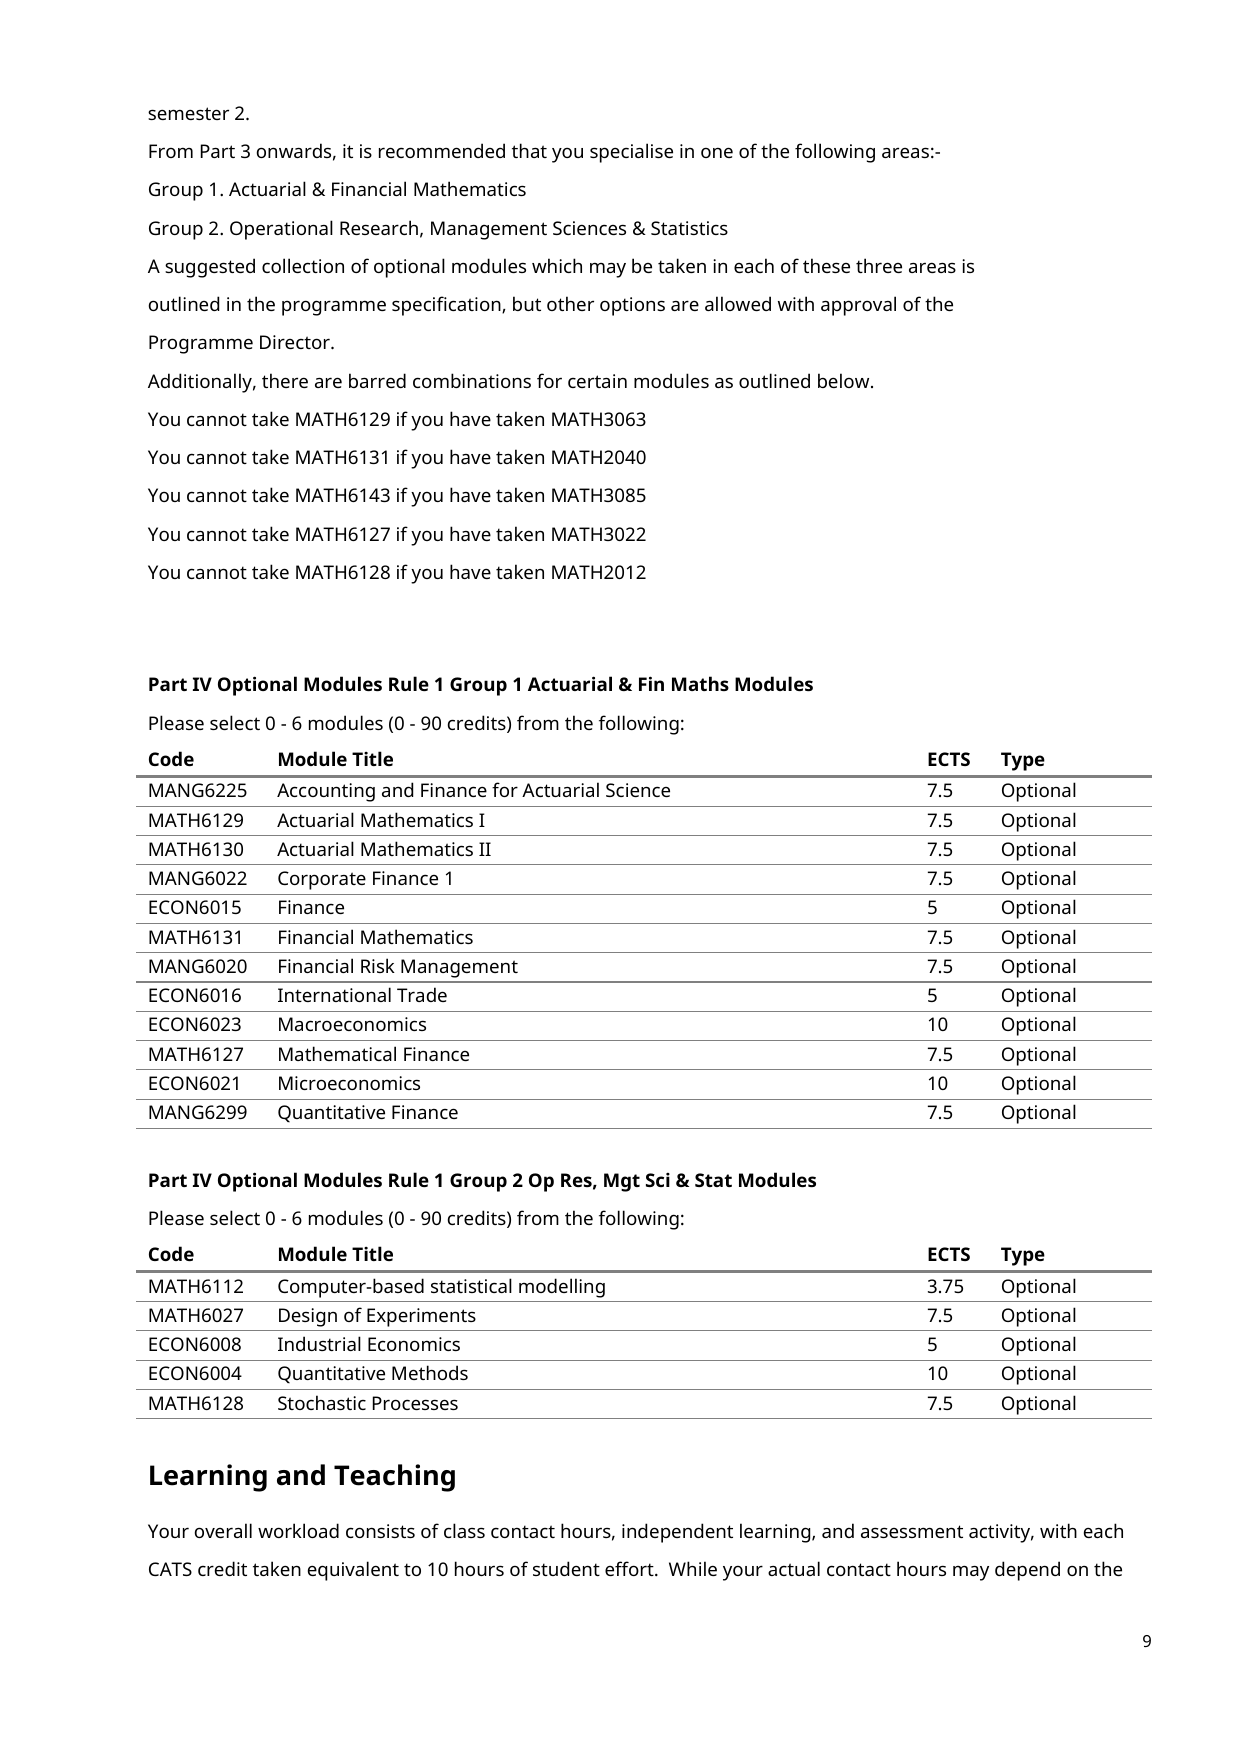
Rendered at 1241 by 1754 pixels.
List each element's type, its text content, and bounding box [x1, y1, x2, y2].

table_cell 5 [916, 983, 989, 1011]
table_cell Part IV Optional Modules Rule 1 Group 1 Actuarial & Fin Maths Modules Please select 0 - 6 modules (0 - 90 credits) from the following: [136, 634, 1152, 746]
table_cell 3.75 [916, 1273, 989, 1301]
table_cell 10 [916, 1070, 989, 1098]
table_cell Optional [989, 983, 1152, 1011]
table_cell Type [989, 746, 1152, 774]
table_cell Code [136, 746, 266, 774]
text Your overall workload consists of class contact hours, independent learning, and assessment activity, with each CATS credit taken equivalent to 10 hours of student effort. While your actual contact hours may depend on the [148, 1518, 1152, 1582]
table_cell Optional [989, 924, 1152, 952]
table_cell Optional [989, 1070, 1152, 1098]
table_cell 7.5 [916, 807, 989, 835]
table_cell MATH6131 [136, 924, 266, 952]
table_cell Optional [989, 1331, 1152, 1360]
table_cell Optional [989, 1273, 1152, 1301]
table_cell Accounting and Finance for Actuarial Science [266, 778, 916, 806]
table_cell semester 2. From Part 3 onwards, it is recommended that you specialise in one of the following areas:- Group 1. Actuarial & Financial Mathematics Group 2. Operational Research, Management Sciences & Statistics A suggested collection of optional modules which may be taken in each of these three areas is outlined in the programme specification, but other options are allowed with approval of the Programme Director. Additionally, there are barred combinations for certain modules as outlined below. You cannot take MATH6129 if you have taken MATH3063 You cannot take MATH6131 if you have taken MATH2040 You cannot take MATH6143 if you have taken MATH3085 You cannot take MATH6127 if you have taken MATH3022 You cannot take MATH6128 if you have taken MATH2012 [136, 99, 1152, 633]
table_cell MANG6225 [136, 778, 266, 806]
table_cell 7.5 [916, 1302, 989, 1330]
table_cell 7.5 [916, 865, 989, 894]
table_cell MATH6128 [136, 1390, 266, 1418]
table_cell Optional [989, 807, 1152, 835]
table_cell 7.5 [916, 778, 989, 806]
table_cell Module Title [266, 1242, 916, 1270]
table_cell Optional [989, 1100, 1152, 1128]
table_cell Optional [989, 1302, 1152, 1330]
table_cell Part IV Optional Modules Rule 1 Group 2 Op Res, Mgt Sci & Stat Modules Please select 0 - 6 modules (0 - 90 credits) from the following: [136, 1129, 1152, 1242]
table_cell Optional [989, 953, 1152, 981]
table_cell Financial Risk Management [266, 953, 916, 981]
table_cell 5 [916, 895, 989, 923]
table_cell 10 [916, 1361, 989, 1389]
table_cell Optional [989, 778, 1152, 806]
subtitle Learning and Teaching [148, 1457, 1152, 1494]
table_cell MATH6129 [136, 807, 266, 835]
table_cell Module Title [266, 746, 916, 774]
table_cell ECTS [916, 1242, 989, 1270]
table_cell Actuarial Mathematics II [266, 836, 916, 864]
table_cell ECON6015 [136, 895, 266, 923]
table_cell Industrial Economics [266, 1331, 916, 1360]
table_cell Code [136, 1242, 266, 1270]
table_cell 7.5 [916, 953, 989, 981]
table_cell ECON6023 [136, 1012, 266, 1040]
table_cell Corporate Finance 1 [266, 865, 916, 894]
table_cell Optional [989, 1361, 1152, 1389]
table_cell 7.5 [916, 924, 989, 952]
table_cell ECON6021 [136, 1070, 266, 1098]
table_cell 7.5 [916, 836, 989, 864]
table_cell Macroeconomics [266, 1012, 916, 1040]
table_cell Optional [989, 865, 1152, 894]
table_cell ECTS [916, 746, 989, 774]
table_cell Quantitative Finance [266, 1100, 916, 1128]
table_cell MATH6112 [136, 1273, 266, 1301]
table_cell Computer-based statistical modelling [266, 1273, 916, 1301]
table_cell Optional [989, 895, 1152, 923]
table_cell ECON6004 [136, 1361, 266, 1389]
table_cell MANG6020 [136, 953, 266, 981]
table_cell Finance [266, 895, 916, 923]
table_cell MANG6022 [136, 865, 266, 894]
table_cell 10 [916, 1012, 989, 1040]
table_cell Optional [989, 1390, 1152, 1418]
table_cell Actuarial Mathematics I [266, 807, 916, 835]
table_cell International Trade [266, 983, 916, 1011]
table_cell MATH6027 [136, 1302, 266, 1330]
table_cell Type [989, 1242, 1152, 1270]
table_cell Stochastic Processes [266, 1390, 916, 1418]
table_cell ECON6016 [136, 983, 266, 1011]
table_cell Microeconomics [266, 1070, 916, 1098]
table_cell 7.5 [916, 1390, 989, 1418]
table_cell Design of Experiments [266, 1302, 916, 1330]
table_cell MATH6127 [136, 1041, 266, 1069]
table_cell ECON6008 [136, 1331, 266, 1360]
table_cell Financial Mathematics [266, 924, 916, 952]
table_cell Optional [989, 1012, 1152, 1040]
table_cell MANG6299 [136, 1100, 266, 1128]
table_cell Optional [989, 1041, 1152, 1069]
table_cell 5 [916, 1331, 989, 1360]
table_cell 7.5 [916, 1041, 989, 1069]
table_cell Optional [989, 836, 1152, 864]
table_cell Mathematical Finance [266, 1041, 916, 1069]
table_cell 7.5 [916, 1100, 989, 1128]
table_cell Quantitative Methods [266, 1361, 916, 1389]
table_cell MATH6130 [136, 836, 266, 864]
